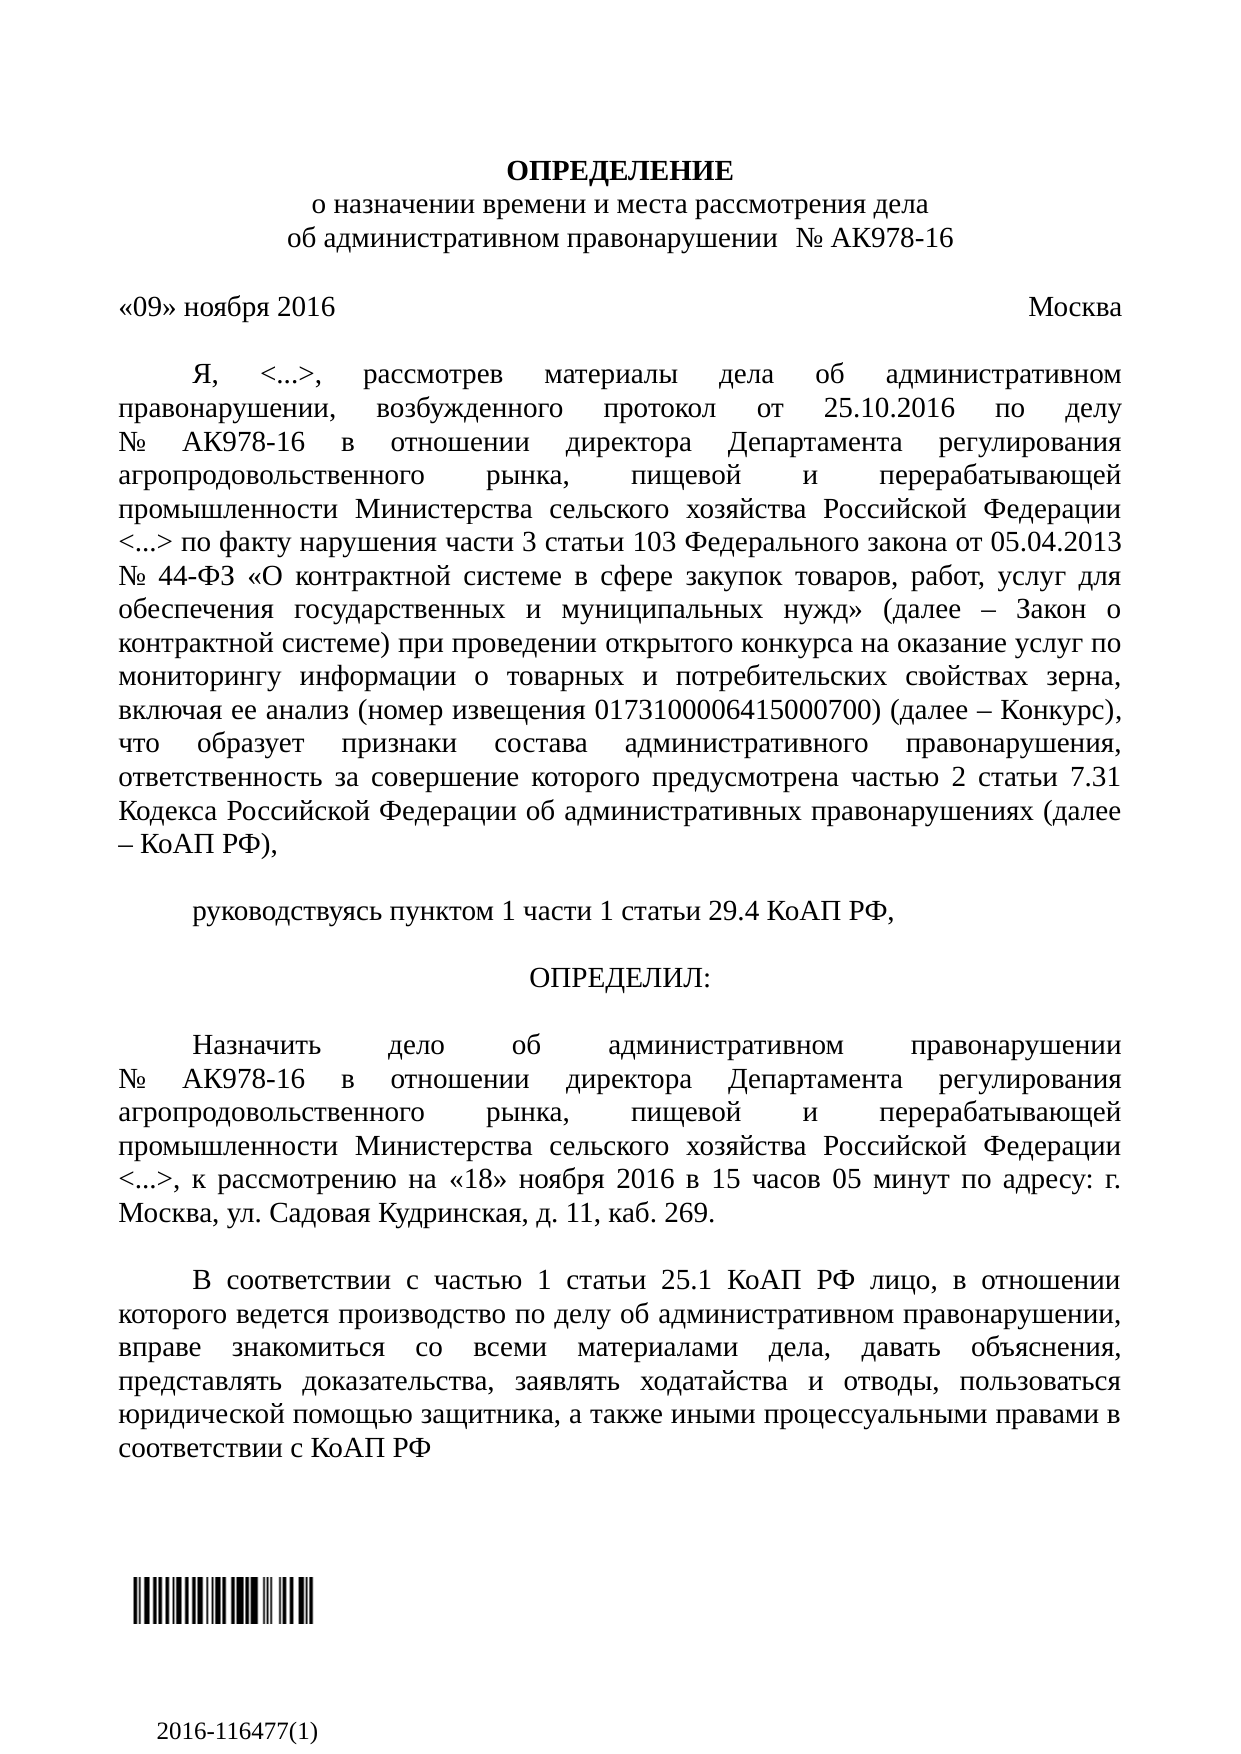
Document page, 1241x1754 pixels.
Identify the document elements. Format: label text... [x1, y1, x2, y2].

text Назначить дело об административном правонарушении № АК978-16 в отношении директора Департамента регулирования агропродовольственного рынка, пищевой и перерабатывающей промышленности Министерства сельского хозяйства Российской Федерации <...>, к рассмотрению на «18» ноября 2016 в 15 часов 05 минут по адресу: г. Москва, ул. Садовая Кудринская, д. 11, каб. 269. [118, 1027, 1122, 1229]
text о назначении времени и места рассмотрения дела [118, 186, 1122, 220]
subtitle ОПРЕДЕЛЕНИЕ [118, 153, 1122, 186]
text ОПРЕДЕЛИЛ: [118, 960, 1122, 994]
text Я, <...>, рассмотрев материалы дела об административном правонарушении, возбужденного протокол от 25.10.2016 по делу № АК978-16 в отношении директора Департамента регулирования агропродовольственного рынка, пищевой и перерабатывающей промышленности Министерства сельского хозяйства Российской Федерации <...> по факту нарушения части 3 статьи 103 Федерального закона от 05.04.2013 № 44-ФЗ «О контрактной системе в сфере закупок товаров, работ, услуг для обеспечения государственных и муниципальных нужд» (далее – Закон о контрактной системе) при проведении открытого конкурса на оказание услуг по мониторингу информации о товарных и потребительских свойствах зерна, включая ее анализ (номер извещения 0173100006415000700) (далее – Конкурс), что образует признаки состава административного правонарушения, ответственность за совершение которого предусмотрена частью 2 статьи 7.31 Кодекса Российской Федерации об административных правонарушениях (далее – КоАП РФ), [118, 357, 1122, 860]
text об административном правонарушении № АК978-16 [118, 220, 1122, 256]
text В соответствии с частью 1 статьи 25.1 КоАП РФ лицо, в отношении которого ведется производство по делу об административном правонарушении, вправе знакомиться со всеми материалами дела, давать объяснения, представлять доказательства, заявлять ходатайства и отводы, пользоваться юридической помощью защитника, а также иными процессуальными правами в соответствии с КоАП РФ [118, 1262, 1122, 1463]
text «09» ноября 2016 Москва [118, 289, 1122, 323]
text руководствуясь пунктом 1 части 1 статьи 29.4 КоАП РФ, [118, 893, 1122, 927]
picture [118, 1577, 331, 1624]
